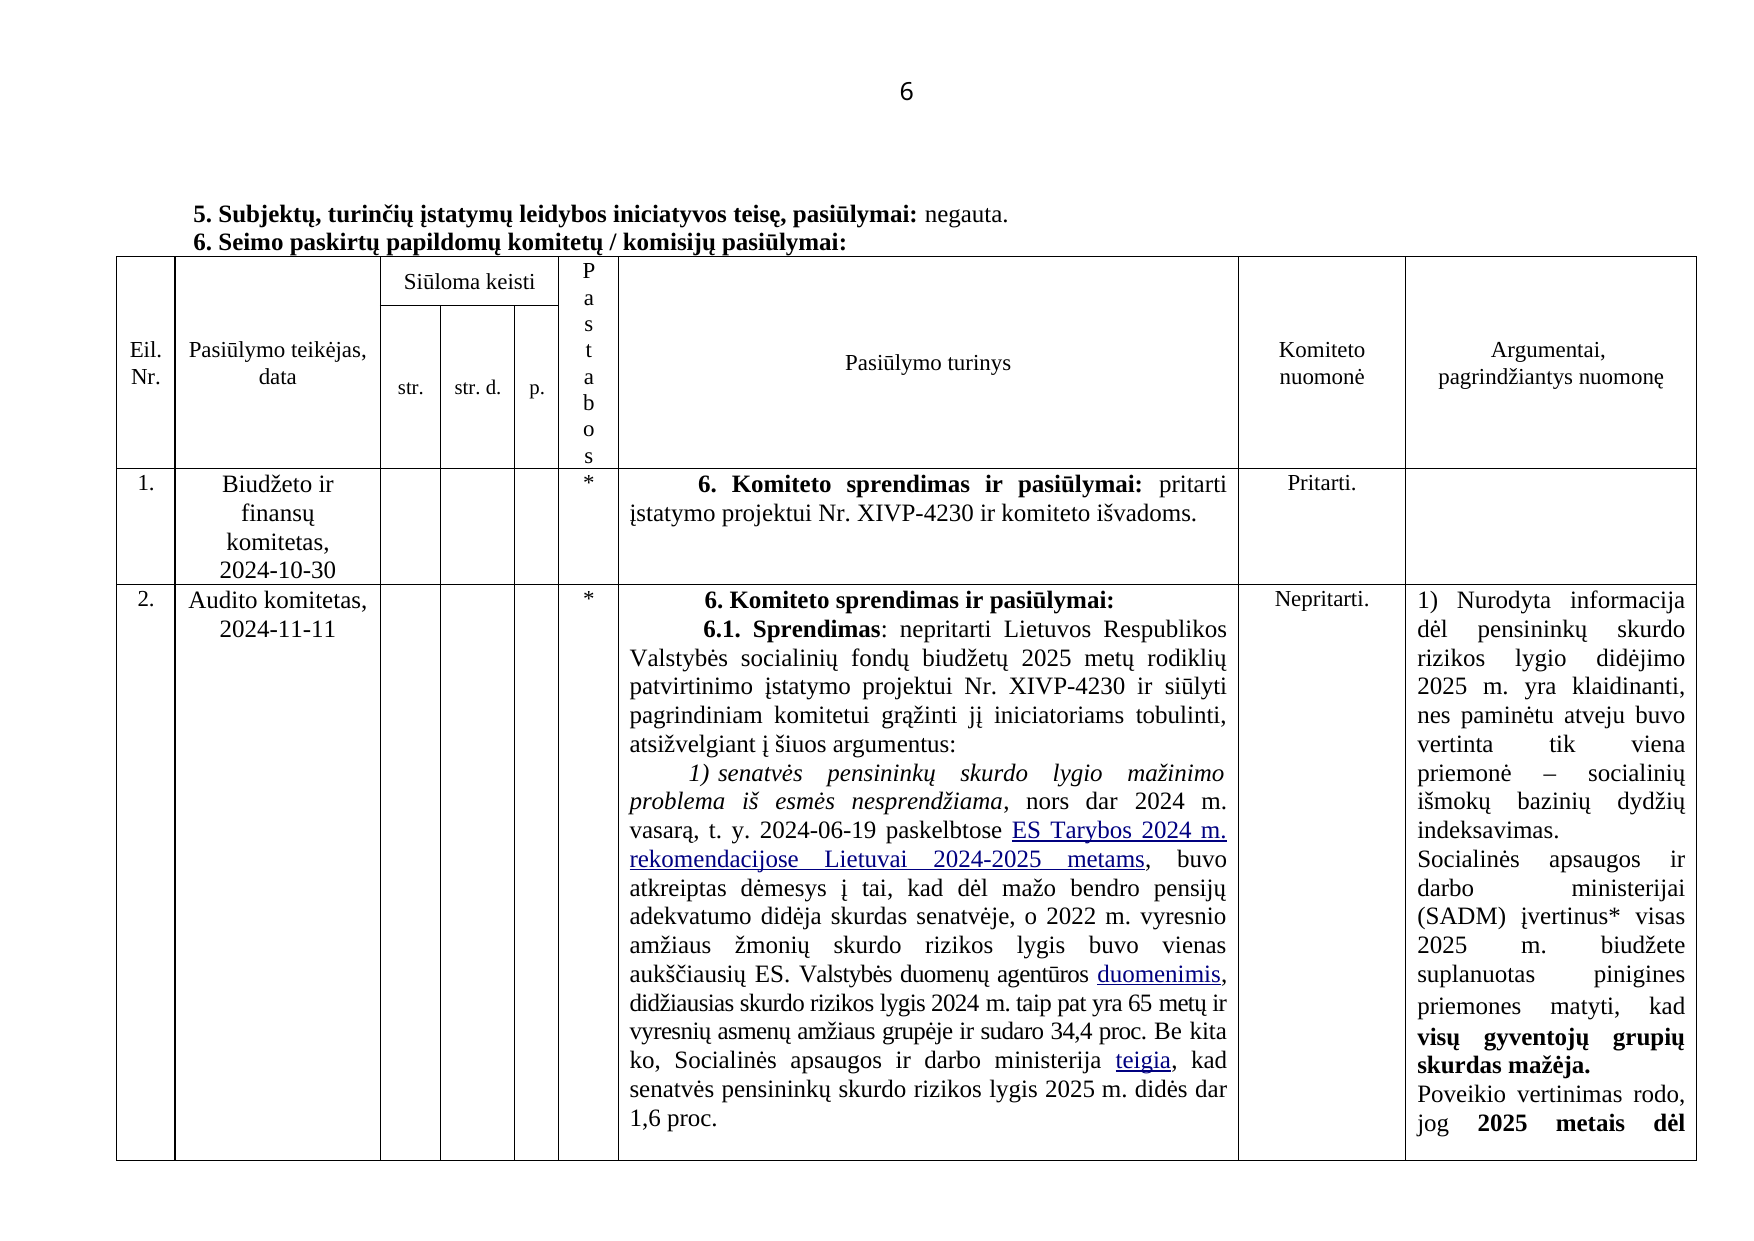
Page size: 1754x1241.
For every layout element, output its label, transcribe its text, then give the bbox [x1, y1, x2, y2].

table_cell [1406, 469, 1696, 584]
table_header Komiteto nuomonė [1239, 257, 1405, 468]
table_cell str. [381, 306, 440, 468]
table_cell [381, 585, 440, 1160]
table_header Siūloma keisti [381, 257, 558, 305]
table_cell 1) Nurodyta informacija dėl pensininkų skurdo rizikos lygio didėjimo 2025 m. yra klaidinanti, nes paminėtu atveju buvo vertinta tik viena priemonė – socialinių išmokų bazinių dydžių indeksavimas. Socialinės apsaugos ir darbo ministerijai (SADM) įvertinus* visas 2025 m. biudžete suplanuotas pinigines priemones matyti, kad visų gyventojų grupių skurdas mažėja. Poveikio vertinimas rodo, jog 2025 metais dėl [1406, 585, 1696, 1160]
table_header Pasiūlymo turinys [619, 257, 1238, 468]
table_cell 2. [117, 585, 174, 1160]
table_cell Audito komitetas, 2024-11-11 [176, 585, 380, 1160]
table_cell p. [515, 306, 558, 468]
table_cell [381, 469, 440, 584]
table_cell Nepritarti. [1239, 585, 1405, 1160]
table_header Pasiūlymo teikėjas, data [176, 257, 380, 468]
table_header Argumentai, pagrindžiantys nuomonę [1406, 257, 1696, 468]
table_cell [515, 469, 558, 584]
table_cell * [559, 585, 618, 1160]
table_cell [515, 585, 558, 1160]
table_cell 6. Komiteto sprendimas ir pasiūlymai: 6.1. Sprendimas: nepritarti Lietuvos Respublikos Valstybės socialinių fondų biudžetų 2025 metų rodiklių patvirtinimo įstatymo projektui Nr. XIVP-4230 ir siūlyti pagrindiniam komitetui grąžinti jį iniciatoriams tobulinti, atsižvelgiant į šiuos argumentus: senatvės pensininkų skurdo lygio mažinimo problema iš esmės nesprendžiama, nors dar 2024 m. vasarą, t. y. 2024-06-19 paskelbtose ES Tarybos 2024 m. rekomendacijose Lietuvai 2024-2025 metams, buvo atkreiptas dėmesys į tai, kad dėl mažo bendro pensijų adekvatumo didėja skurdas senatvėje, o 2022 m. vyresnio amžiaus žmonių skurdo rizikos lygis buvo vienas aukščiausių ES. Valstybės duomenų agentūros duomenimis, didžiausias skurdo rizikos lygis 2024 m. taip pat yra 65 metų ir vyresnių asmenų amžiaus grupėje ir sudaro 34,4 proc. Be kita ko, Socialinės apsaugos ir darbo ministerija teigia, kad senatvės pensininkų skurdo rizikos lygis 2025 m. didės dar 1,6 proc. Socialinio draudimo pensijų sistema ir toliau išlieka nemotyvuojančia, nes daugiau įmokų sumokėjusiems asmenims vis dar neužtikrinamas didesnis pajamų pakeitimas ir artimos buvusioms iki pensijos gyvenimo sąlygos – šią problemą dar 2022 m. konstatavo Valstybės kontrolė atlikusi Pensijų sistemos pokyčių vertinimą, nurodydama, kad daugiau uždirbusių ir socialinio draudimo įmokų sumokėjusių asmenų pajamų pakeitimo norma senatvėje mažesnė nei uždirbusių mažiau. Valstybės kontrolė 2024 m. lapkričio 7 d. išvadoje Nr. BPE-6 „Dėl struktūrinio postūmio užduoties“ atkreipė dėmesį į tai, kad atsižvelgiant į diskusijas viešojoje erdvėje, ekonominius ir socialinius rodiklius, geopolitinę situaciją, pabrėžiami didesni finansavimo poreikiai skirtingoms sritims, siekiant didesnio viešojo saugumo, socialinio tvarumo, platesnio funkcijų vykdymo. Pvz.: gynybai, pensijoms, kelių infrastruktūrai ir kita. Valstybinio socialinio draudimo rezervinis fondas kaupiamas toliau (2024 m. jis sudarys 3,5 mlrd. Eur, 2025 m. – 4,2 mlrd. Eur, 2026 m. – 4,8 mlrd. Eur, 2027 m. – 5,4 mlrd. Eur), nors nėra iki galo aišku, kokio optimalaus dydžio šis rezervinis fondas Lietuvai yra reikalingas, o Valstybės kontrolė jau eilę metų akcentuoja, kad rezervų kaupimo ir valdymo klausimai lieka neišspręsti. 6.2. Pasiūlymai: nėra. . [619, 585, 1238, 1160]
subtitle 6. Seimo paskirtų papildomų komitetų / komisijų pasiūlymai: [118, 227, 1695, 256]
table_header Eil. Nr. [117, 257, 174, 468]
subtitle 5. Subjektų, turinčių įstatymų leidybos iniciatyvos teisę, pasiūlymai: negauta. [118, 199, 1695, 227]
table_cell [441, 585, 514, 1160]
table_cell 1. [117, 469, 174, 584]
table_cell Biudžeto ir finansų komitetas, 2024-10-30 [176, 469, 380, 584]
table_header Pastabos [559, 257, 618, 468]
table_cell Pritarti. [1239, 469, 1405, 584]
table_cell 6. Komiteto sprendimas ir pasiūlymai: pritarti įstatymo projektui Nr. XIVP-4230 ir komiteto išvadoms. [619, 469, 1238, 584]
table_cell [441, 469, 514, 584]
table_cell * [559, 469, 618, 584]
table_cell str. d. [441, 306, 514, 468]
